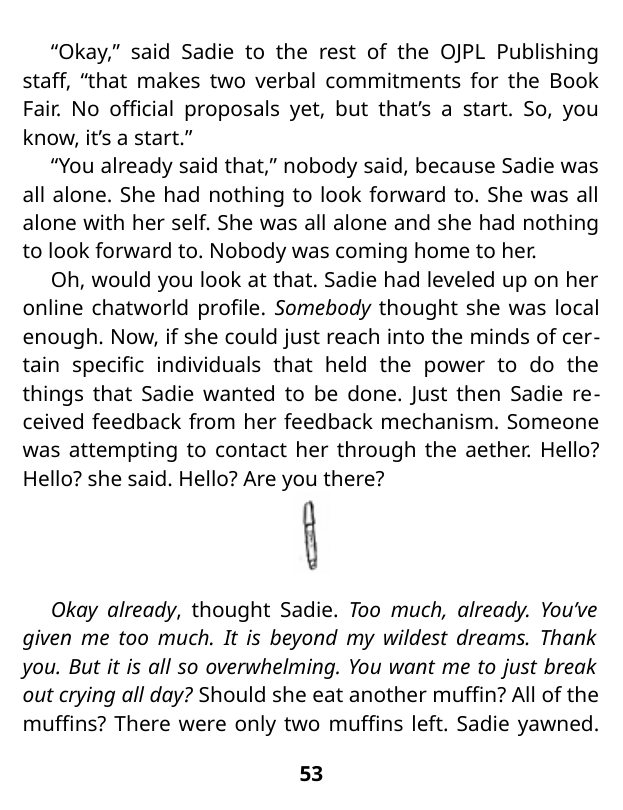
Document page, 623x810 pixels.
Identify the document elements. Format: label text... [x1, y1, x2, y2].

text Okay already, thought Sadie. Too much, already. You’ve given me too much. It is beyond my wildest dreams. Thank you. But it is all so overwhelming. You want me to just break out crying all day? Should she eat another muffin? All of the muffins? There were only two muffins left. Sadie yawned. [22, 595, 600, 737]
text “You already said that,” nobody said, because Sadie was all alone. She had nothing to look forward to. She was all alone with her self. She was all alone and she had nothing to look forward to. Nobody was coming home to her. [22, 151, 600, 265]
text “Okay,” said Sadie to the rest of the OJPL Publishing staff, “that makes two verbal commitments for the Book Fair. No official proposals yet, but that’s a start. So, you know, it’s a start.” [22, 37, 600, 151]
picture [292, 493, 330, 573]
text Oh, would you look at that. Sadie had leveled up on her online chatworld profile. Somebody thought she was local enough. Now, if she could just reach into the minds of cer­tain specific individuals that held the power to do the things that Sadie wanted to be done. Just then Sadie re­ceived feedback from her feedback mechanism. Someone was attempting to contact her through the aether. Hello? Hello? she said. Hello? Are you there? [22, 265, 600, 492]
